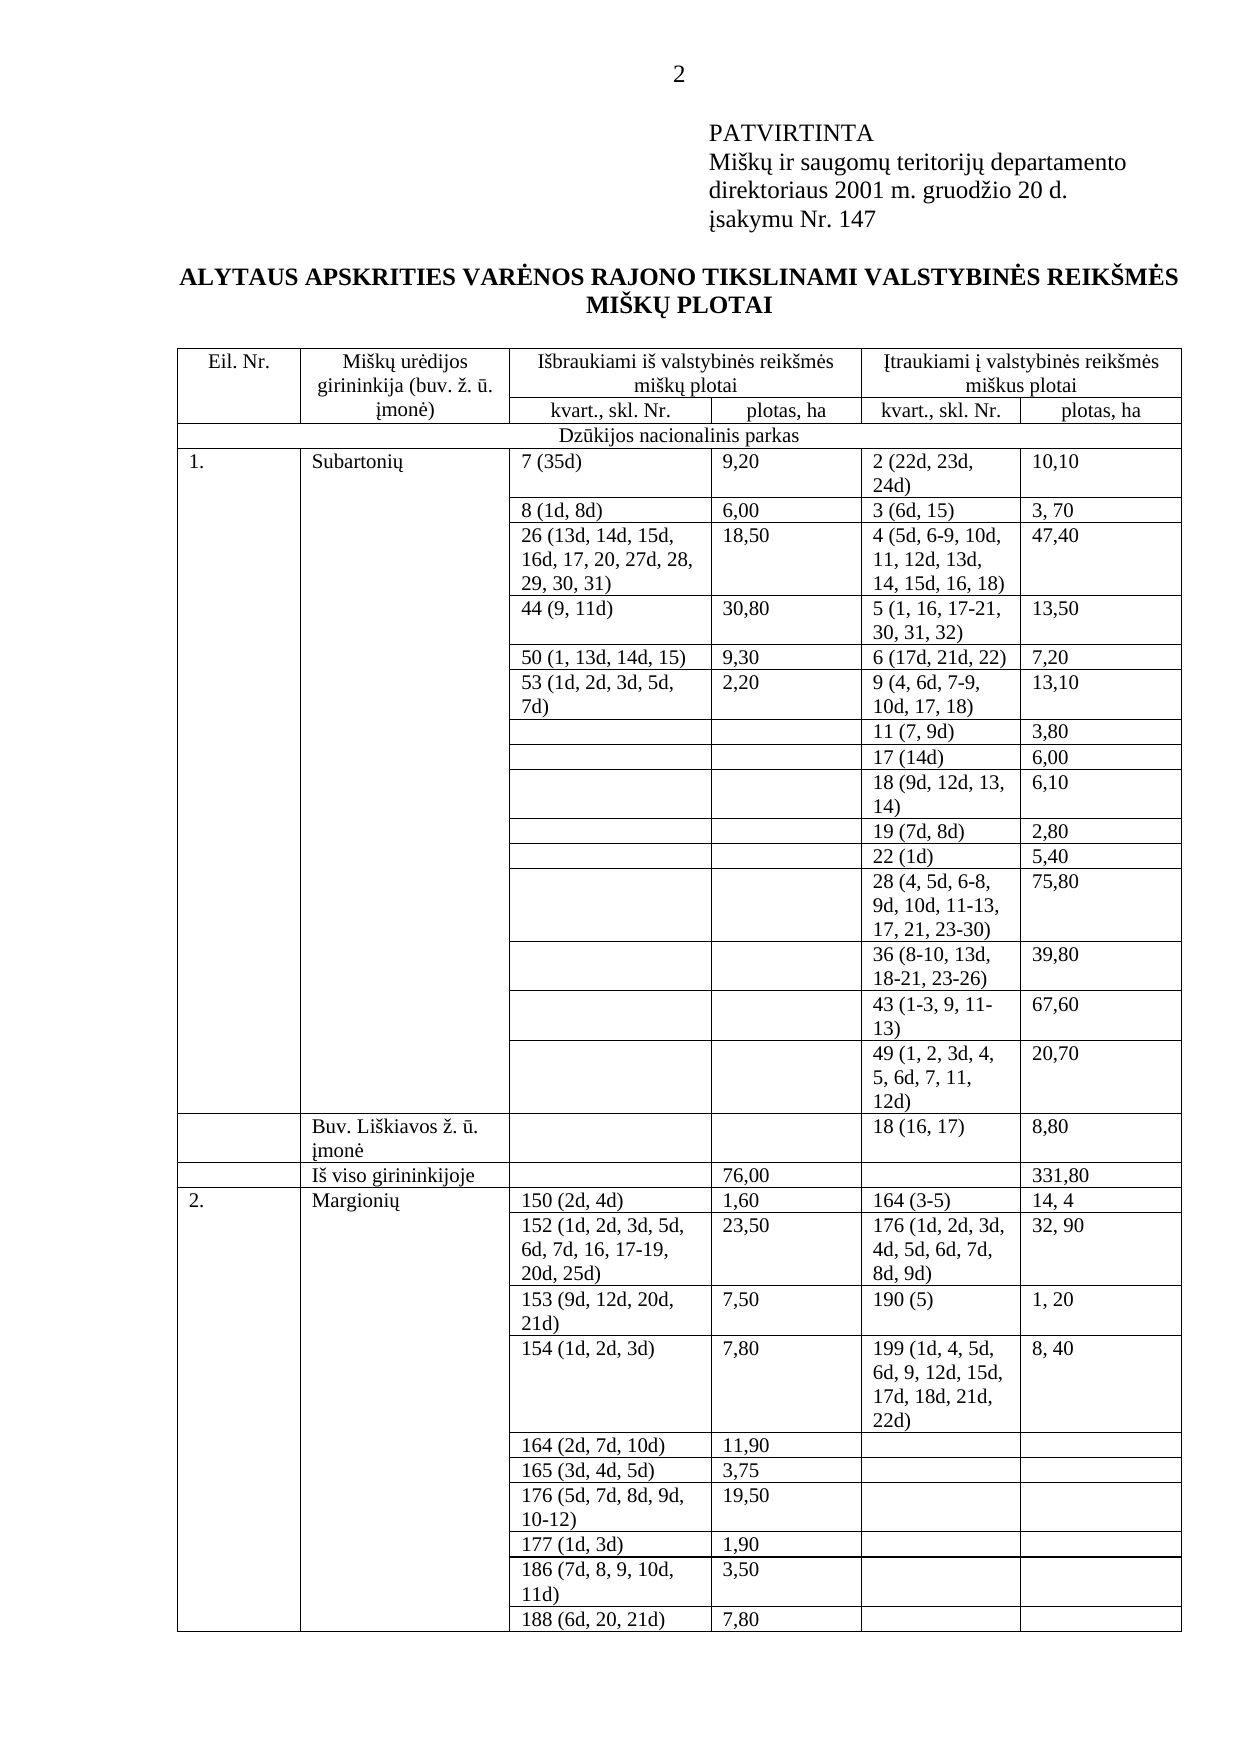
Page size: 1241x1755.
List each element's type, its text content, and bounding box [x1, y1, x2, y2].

table_cell 10,10 [1021, 449, 1181, 497]
table_cell plotas, ha [1021, 398, 1181, 422]
table_cell 164 (3-5) [862, 1188, 1020, 1212]
table_cell [1021, 1532, 1181, 1556]
table_cell [862, 1458, 1020, 1482]
table_cell Iš viso girininkijoje [301, 1163, 509, 1187]
table_cell Subartonių [301, 449, 509, 1113]
table_cell 154 (1d, 2d, 3d) [510, 1336, 711, 1432]
table_header Eil. Nr. [178, 349, 300, 422]
table_cell kvart., skl. Nr. [510, 398, 711, 422]
table_cell 11,90 [712, 1433, 861, 1457]
table_cell [510, 819, 711, 843]
table_cell 1. [178, 449, 300, 1113]
text PATVIRTINTA [177, 118, 1181, 147]
table_cell [712, 745, 861, 769]
table_cell 7,50 [712, 1286, 861, 1334]
table_cell [712, 869, 861, 941]
table_cell 7,20 [1021, 645, 1181, 669]
table_cell 165 (3d, 4d, 5d) [510, 1458, 711, 1482]
table_cell 7,80 [712, 1336, 861, 1432]
table_cell 11 (7, 9d) [862, 720, 1020, 743]
table_cell 18 (16, 17) [862, 1114, 1020, 1162]
table_cell 186 (7d, 8, 9, 10d, 11d) [510, 1558, 711, 1606]
table_cell [510, 991, 711, 1039]
table_cell 6,00 [712, 498, 861, 522]
table_cell 176 (1d, 2d, 3d, 4d, 5d, 6d, 7d, 8d, 9d) [862, 1213, 1020, 1285]
table_cell 153 (9d, 12d, 20d, 21d) [510, 1286, 711, 1334]
table_cell [862, 1532, 1020, 1556]
table_cell [862, 1433, 1020, 1457]
table_cell 5 (1, 16, 17-21, 30, 31, 32) [862, 596, 1020, 644]
table_cell [178, 1114, 300, 1162]
table_cell 44 (9, 11d) [510, 596, 711, 644]
table_cell 1,90 [712, 1532, 861, 1556]
table_cell 188 (6d, 20, 21d) [510, 1607, 711, 1631]
table_cell 2,20 [712, 670, 861, 718]
table_cell 1, 20 [1021, 1286, 1181, 1334]
table_cell [712, 942, 861, 990]
table_cell 13,50 [1021, 596, 1181, 644]
table_cell [1021, 1483, 1181, 1531]
table_cell 9,20 [712, 449, 861, 497]
table_cell 26 (13d, 14d, 15d, 16d, 17, 20, 27d, 28, 29, 30, 31) [510, 523, 711, 595]
table_cell 6 (17d, 21d, 22) [862, 645, 1020, 669]
table_cell [178, 1163, 300, 1187]
table_cell 177 (1d, 3d) [510, 1532, 711, 1556]
table_cell [510, 720, 711, 743]
table_cell 3,75 [712, 1458, 861, 1482]
table_cell 17 (14d) [862, 745, 1020, 769]
table_cell Margionių [301, 1188, 509, 1631]
table_cell 47,40 [1021, 523, 1181, 595]
table_cell 331,80 [1021, 1163, 1181, 1187]
table_header Miškų urėdijos girininkija (buv. ž. ū. įmonė) [301, 349, 509, 422]
table_cell 152 (1d, 2d, 3d, 5d, 6d, 7d, 16, 17-19, 20d, 25d) [510, 1213, 711, 1285]
table_cell 3 (6d, 15) [862, 498, 1020, 522]
table_cell 18 (9d, 12d, 13, 14) [862, 770, 1020, 818]
table_cell [862, 1607, 1020, 1631]
table_cell 8 (1d, 8d) [510, 498, 711, 522]
table_cell 75,80 [1021, 869, 1181, 941]
table_cell 7 (35d) [510, 449, 711, 497]
table_cell [510, 869, 711, 941]
table_cell [712, 1041, 861, 1113]
table_cell [712, 819, 861, 843]
table_cell 14, 4 [1021, 1188, 1181, 1212]
table_cell [862, 1558, 1020, 1606]
table_cell 190 (5) [862, 1286, 1020, 1334]
table_cell 76,00 [712, 1163, 861, 1187]
table_cell [1021, 1433, 1181, 1457]
table_cell Buv. Liškiavos ž. ū. įmonė [301, 1114, 509, 1162]
table_cell 3, 70 [1021, 498, 1181, 522]
table_cell [712, 991, 861, 1039]
table_cell 2. [178, 1188, 300, 1631]
table_cell 20,70 [1021, 1041, 1181, 1113]
table_cell 53 (1d, 2d, 3d, 5d, 7d) [510, 670, 711, 718]
table_cell 8, 40 [1021, 1336, 1181, 1432]
table_cell 8,80 [1021, 1114, 1181, 1162]
table_cell [1021, 1458, 1181, 1482]
table_cell 3,50 [712, 1558, 861, 1606]
table_cell [712, 844, 861, 868]
table_cell [1021, 1607, 1181, 1631]
table_cell 2 (22d, 23d, 24d) [862, 449, 1020, 497]
table_cell 4 (5d, 6-9, 10d, 11, 12d, 13d, 14, 15d, 16, 18) [862, 523, 1020, 595]
table_cell [1021, 1558, 1181, 1606]
table_cell 7,80 [712, 1607, 861, 1631]
table_cell 39,80 [1021, 942, 1181, 990]
table_cell [510, 942, 711, 990]
table_cell 5,40 [1021, 844, 1181, 868]
table_cell 18,50 [712, 523, 861, 595]
table_cell [510, 745, 711, 769]
table_cell 176 (5d, 7d, 8d, 9d, 10-12) [510, 1483, 711, 1531]
table_cell 1,60 [712, 1188, 861, 1212]
table_cell 9 (4, 6d, 7-9, 10d, 17, 18) [862, 670, 1020, 718]
table_cell 32, 90 [1021, 1213, 1181, 1285]
text įsakymu Nr. 147 [177, 204, 1181, 233]
table_cell 150 (2d, 4d) [510, 1188, 711, 1212]
table_cell [712, 1114, 861, 1162]
table_cell 19 (7d, 8d) [862, 819, 1020, 843]
table_cell 28 (4, 5d, 6-8, 9d, 10d, 11-13, 17, 21, 23-30) [862, 869, 1020, 941]
table_cell plotas, ha [712, 398, 861, 422]
table_header Išbraukiami iš valstybinės reikšmės miškų plotai [510, 349, 861, 397]
table_cell 67,60 [1021, 991, 1181, 1039]
table_cell [510, 770, 711, 818]
table_cell 19,50 [712, 1483, 861, 1531]
table_cell 9,30 [712, 645, 861, 669]
table_cell 36 (8-10, 13d, 18-21, 23-26) [862, 942, 1020, 990]
text Miškų ir saugomų teritorijų departamento [177, 147, 1181, 176]
table_cell [862, 1163, 1020, 1187]
table_cell 199 (1d, 4, 5d, 6d, 9, 12d, 15d, 17d, 18d, 21d, 22d) [862, 1336, 1020, 1432]
table_cell 6,00 [1021, 745, 1181, 769]
table_cell 50 (1, 13d, 14d, 15) [510, 645, 711, 669]
table_cell [510, 844, 711, 868]
table_cell [712, 720, 861, 743]
table_cell [712, 770, 861, 818]
table_cell 30,80 [712, 596, 861, 644]
table_cell 22 (1d) [862, 844, 1020, 868]
table_cell kvart., skl. Nr. [862, 398, 1020, 422]
table_header Įtraukiami į valstybinės reikšmės miškus plotai [862, 349, 1181, 397]
table_cell 2,80 [1021, 819, 1181, 843]
table_cell [510, 1041, 711, 1113]
table_cell 3,80 [1021, 720, 1181, 743]
table_cell 43 (1-3, 9, 11- 13) [862, 991, 1020, 1039]
table_cell [510, 1114, 711, 1162]
table_cell Dzūkijos nacionalinis parkas [178, 424, 1181, 447]
table_cell 164 (2d, 7d, 10d) [510, 1433, 711, 1457]
table_cell [510, 1163, 711, 1187]
table_cell 23,50 [712, 1213, 861, 1285]
text direktoriaus 2001 m. gruodžio 20 d. [177, 176, 1181, 204]
table_cell [862, 1483, 1020, 1531]
table_cell 49 (1, 2, 3d, 4, 5, 6d, 7, 11, 12d) [862, 1041, 1020, 1113]
text Alytaus apskrities Varėnos rajono tikslinami valstybinės reikšmės miškų plotai [177, 262, 1181, 319]
table_cell 13,10 [1021, 670, 1181, 718]
table_cell 6,10 [1021, 770, 1181, 818]
